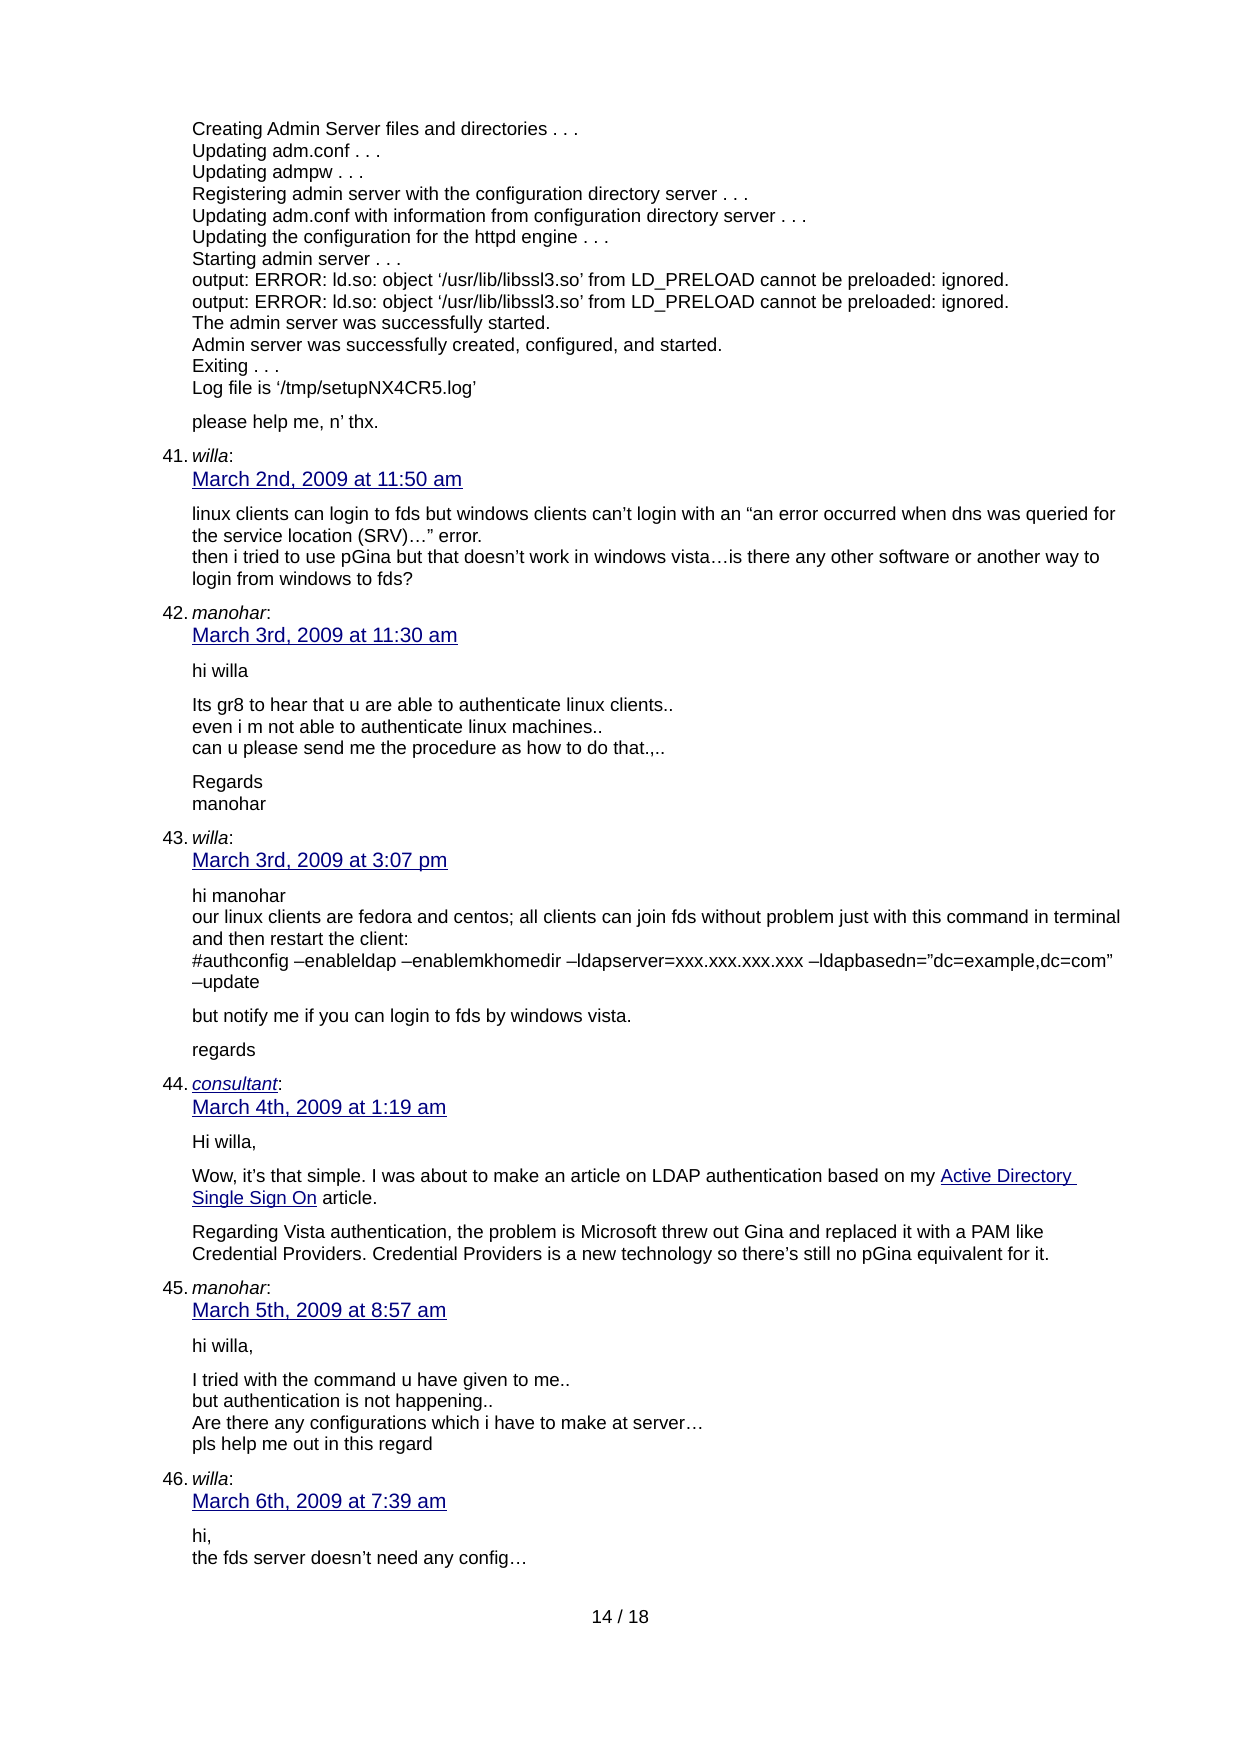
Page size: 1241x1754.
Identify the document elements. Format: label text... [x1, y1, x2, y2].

list regards [162, 1039, 1122, 1061]
list willa: March 3rd, 2009 at 3:07 pm [162, 827, 1122, 872]
list Regarding Vista authentication, the problem is Microsoft threw out Gina and replaced it with a PAM like Credential Providers. Credential Providers is a new technology so there’s still no pGina equivalent for it. [162, 1221, 1122, 1264]
list I tried with the command u have given to me.. but authentication is not happening.. Are there any configurations which i have to make at server… pls help me out in this regard [162, 1368, 1122, 1455]
list Regards manohar [162, 771, 1122, 814]
list hi, the fds server doesn’t need any config… [162, 1525, 1122, 1568]
list consultant: March 4th, 2009 at 1:19 am [162, 1073, 1122, 1119]
list hi willa [162, 660, 1122, 681]
list willa: March 6th, 2009 at 7:39 am [162, 1467, 1122, 1513]
list linux clients can login to fds but windows clients can’t login with an “an error occurred when dns was queried for the service location (SRV)…” error. then i tried to use pGina but that doesn’t work in windows vista…is there any other software or another way to login from windows to fds? [162, 503, 1122, 589]
list Wow, it’s that simple. I was about to make an article on LDAP authentication based on my Active Directory Single Sign On article. [162, 1165, 1122, 1208]
list manohar: March 3rd, 2009 at 11:30 am [162, 602, 1122, 647]
list willa: March 2nd, 2009 at 11:50 am [162, 445, 1122, 491]
list please help me, n’ thx. [162, 411, 1122, 432]
list Its gr8 to hear that u are able to authenticate linux clients.. even i m not able to authenticate linux machines.. can u please send me the procedure as how to do that.,.. [162, 694, 1122, 758]
list but notify me if you can login to fds by windows vista. [162, 1005, 1122, 1027]
list Hi willa, [162, 1131, 1122, 1153]
list hi manohar our linux clients are fedora and centos; all clients can join fds without problem just with this command in terminal and then restart the client: #authconfig –enableldap –enablemkhomedir –ldapserver=xxx.xxx.xxx.xxx –ldapbasedn=”dc=example,dc=com” –update [162, 885, 1122, 992]
list hi willa, [162, 1334, 1122, 1356]
list manohar: March 5th, 2009 at 8:57 am [162, 1276, 1122, 1322]
list Creating Admin Server files and directories . . . Updating adm.conf . . . Updating admpw . . . Registering admin server with the configuration directory server . . . Updating adm.conf with information from configuration directory server . . . Updating the configuration for the httpd engine . . . Starting admin server . . . output: ERROR: ld.so: object ‘/usr/lib/libssl3.so’ from LD_PRELOAD cannot be preloaded: ignored. output: ERROR: ld.so: object ‘/usr/lib/libssl3.so’ from LD_PRELOAD cannot be preloaded: ignored. The admin server was successfully started. Admin server was successfully created, configured, and started. Exiting . . . Log file is ‘/tmp/setupNX4CR5.log’ [162, 118, 1122, 398]
